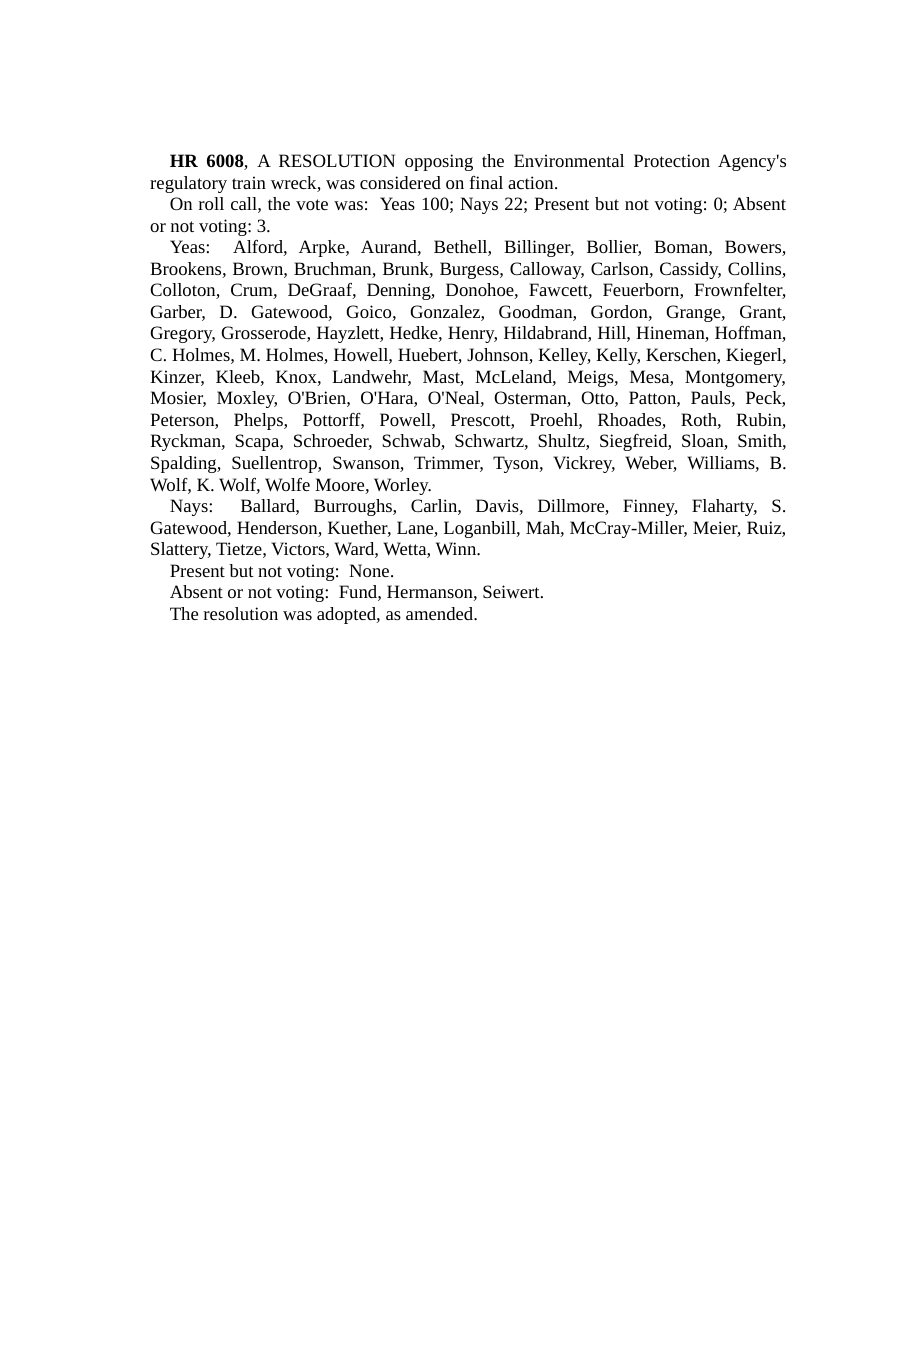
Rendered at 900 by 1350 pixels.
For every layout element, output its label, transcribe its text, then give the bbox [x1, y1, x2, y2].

text HR 6008, A RESOLUTION opposing the Environmental Protection Agency's regulatory train wreck, was considered on final action. [150, 150, 787, 193]
text Nays: Ballard, Burroughs, Carlin, Davis, Dillmore, Finney, Flaharty, S. Gatewood, Henderson, Kuether, Lane, Loganbill, Mah, McCray-Miller, Meier, Ruiz, Slattery, Tietze, Victors, Ward, Wetta, Winn. [150, 495, 787, 560]
text On roll call, the vote was: Yeas 100; Nays 22; Present but not voting: 0; Absent or not voting: 3. [150, 193, 787, 236]
text Yeas: Alford, Arpke, Aurand, Bethell, Billinger, Bollier, Boman, Bowers, Brookens, Brown, Bruchman, Brunk, Burgess, Calloway, Carlson, Cassidy, Collins, Colloton, Crum, DeGraaf, Denning, Donohoe, Fawcett, Feuerborn, Frownfelter, Garber, D. Gatewood, Goico, Gonzalez, Goodman, Gordon, Grange, Grant, Gregory, Grosserode, Hayzlett, Hedke, Henry, Hildabrand, Hill, Hineman, Hoffman, C. Holmes, M. Holmes, Howell, Huebert, Johnson, Kelley, Kelly, Kerschen, Kiegerl, Kinzer, Kleeb, Knox, Landwehr, Mast, McLeland, Meigs, Mesa, Montgomery, Mosier, Moxley, O'Brien, O'Hara, O'Neal, Osterman, Otto, Patton, Pauls, Peck, Peterson, Phelps, Pottorff, Powell, Prescott, Proehl, Rhoades, Roth, Rubin, Ryckman, Scapa, Schroeder, Schwab, Schwartz, Shultz, Siegfreid, Sloan, Smith, Spalding, Suellentrop, Swanson, Trimmer, Tyson, Vickrey, Weber, Williams, B. Wolf, K. Wolf, Wolfe Moore, Worley. [150, 236, 787, 495]
text The resolution was adopted, as amended. [150, 603, 787, 624]
text Present but not voting: None. [150, 560, 787, 581]
text Absent or not voting: Fund, Hermanson, Seiwert. [150, 581, 787, 603]
